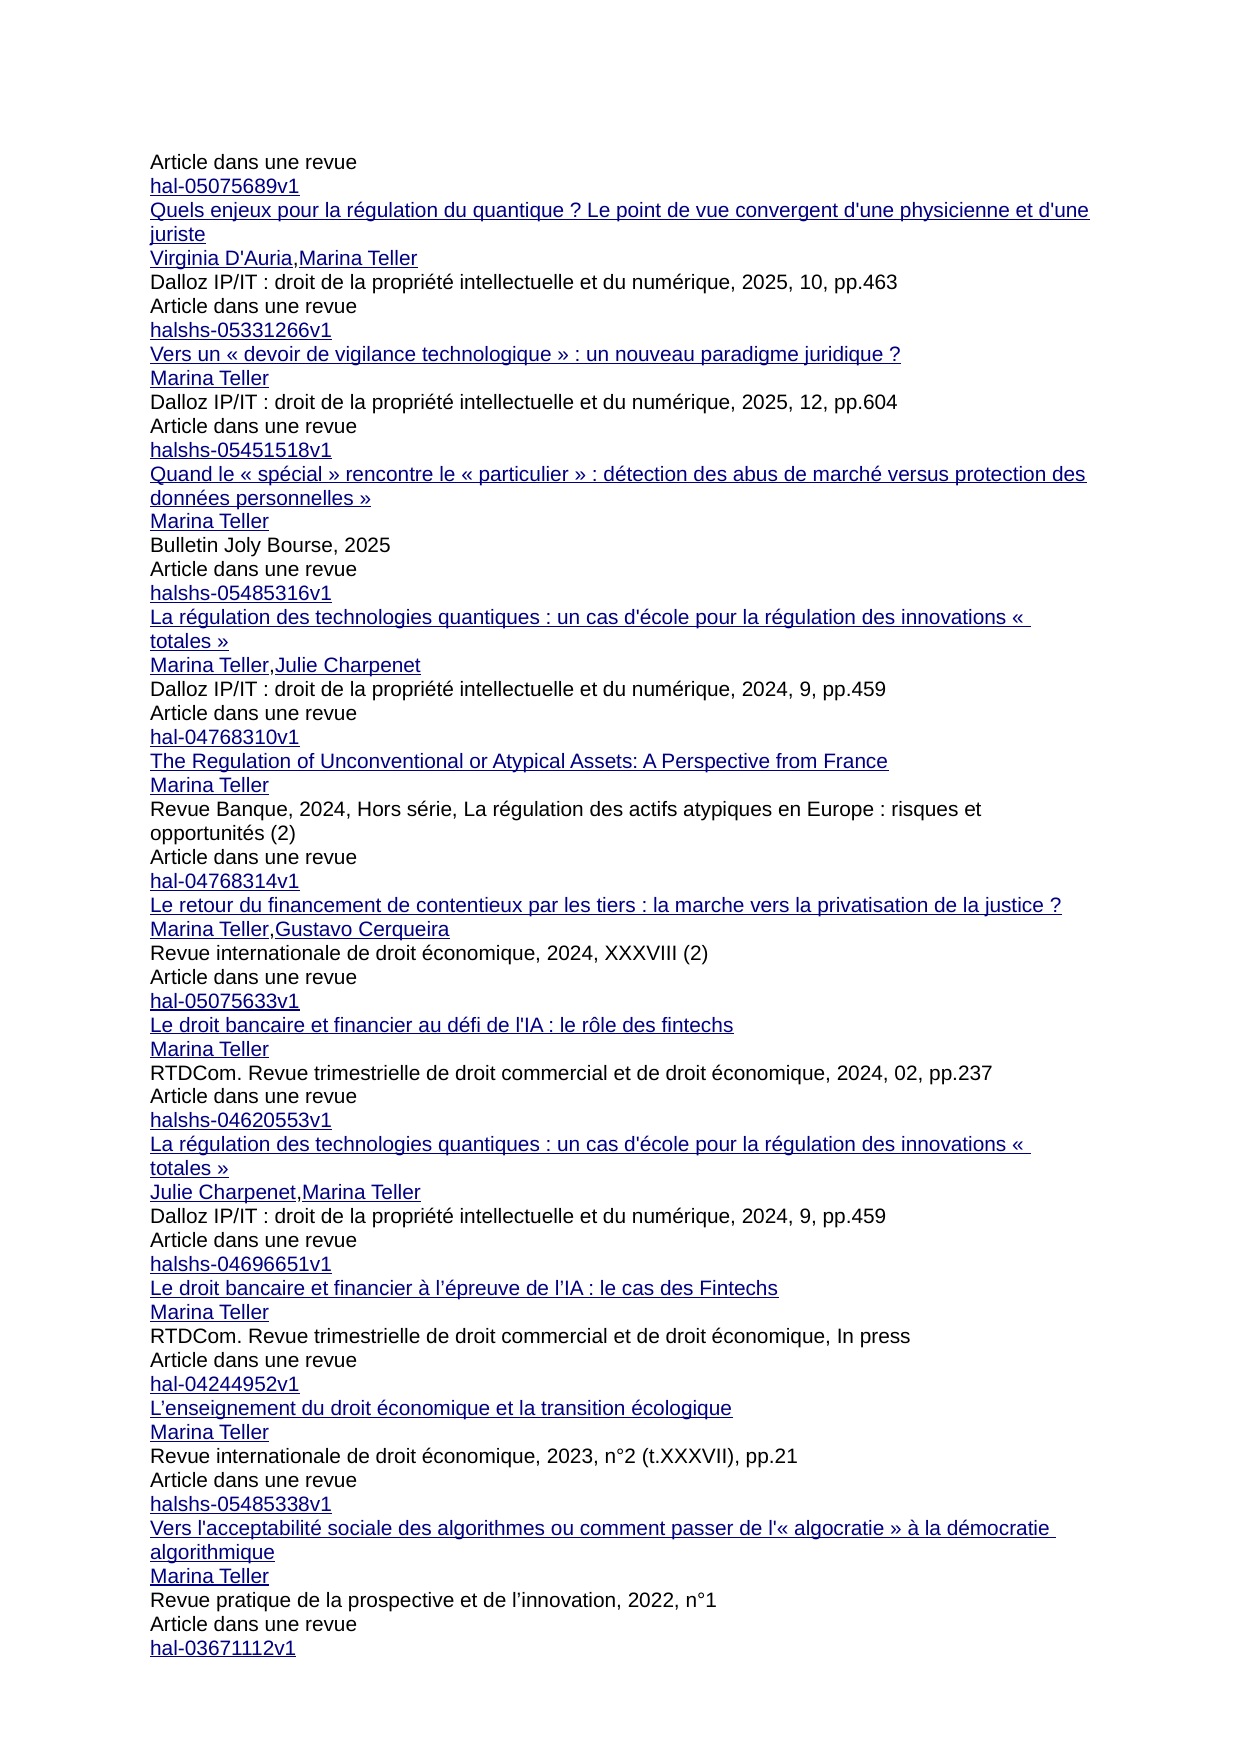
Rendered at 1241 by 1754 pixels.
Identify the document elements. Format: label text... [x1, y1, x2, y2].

table_cell Le retour du financement de contentieux par les tiers : la marche vers la privatisation de la justice ? Marina Teller,Gustavo Cerqueira Revue internationale de droit économique, 2024, XXXVIII (2) Article dans une revue hal-05075633v1 [150, 893, 1090, 1012]
table_cell Vers l'acceptabilité sociale des algorithmes ou comment passer de l'« algocratie » à la démocratie algorithmique Marina Teller Revue pratique de la prospective et de l’innovation, 2022, n°1 Article dans une revue hal-03671112v1 [150, 1516, 1090, 1659]
table_cell Quand le « spécial » rencontre le « particulier » : détection des abus de marché versus protection des données personnelles » Marina Teller Bulletin Joly Bourse, 2025 Article dans une revue halshs-05485316v1 [150, 461, 1090, 605]
table_cell Vers un « devoir de vigilance technologique » : un nouveau paradigme juridique ? Marina Teller Dalloz IP/IT : droit de la propriété intellectuelle et du numérique, 2025, 12, pp.604 Article dans une revue halshs-05451518v1 [150, 342, 1090, 461]
table_cell La régulation des technologies quantiques : un cas d'école pour la régulation des innovations « totales » Marina Teller,Julie Charpenet Dalloz IP/IT : droit de la propriété intellectuelle et du numérique, 2024, 9, pp.459 Article dans une revue hal-04768310v1 [150, 605, 1090, 749]
table_cell Article dans une revue hal-05075689v1 [150, 150, 1090, 198]
table_cell La régulation des technologies quantiques : un cas d'école pour la régulation des innovations « totales » Julie Charpenet,Marina Teller Dalloz IP/IT : droit de la propriété intellectuelle et du numérique, 2024, 9, pp.459 Article dans une revue halshs-04696651v1 [150, 1132, 1090, 1276]
table_cell juriste Virginia D'Auria,Marina Teller Dalloz IP/IT : droit de la propriété intellectuelle et du numérique, 2025, 10, pp.463 Article dans une revue halshs-05331266v1 [150, 220, 1090, 342]
table_cell L’enseignement du droit économique et la transition écologique Marina Teller Revue internationale de droit économique, 2023, n°2 (t.XXXVII), pp.21 Article dans une revue halshs-05485338v1 [150, 1396, 1090, 1516]
table_cell Le droit bancaire et financier à l’épreuve de l’IA : le cas des Fintechs Marina Teller RTDCom. Revue trimestrielle de droit commercial et de droit économique, In press Article dans une revue hal-04244952v1 [150, 1276, 1090, 1396]
table_cell Le droit bancaire et financier au défi de l'IA : le rôle des fintechs Marina Teller RTDCom. Revue trimestrielle de droit commercial et de droit économique, 2024, 02, pp.237 Article dans une revue halshs-04620553v1 [150, 1013, 1090, 1132]
table_cell Quels enjeux pour la régulation du quantique ? Le point de vue convergent d'une physicienne et d'une [150, 198, 1090, 219]
table_cell The Regulation of Unconventional or Atypical Assets: A Perspective from France Marina Teller Revue Banque, 2024, Hors série, La régulation des actifs atypiques en Europe : risques et opportunités (2) Article dans une revue hal-04768314v1 [150, 749, 1090, 893]
